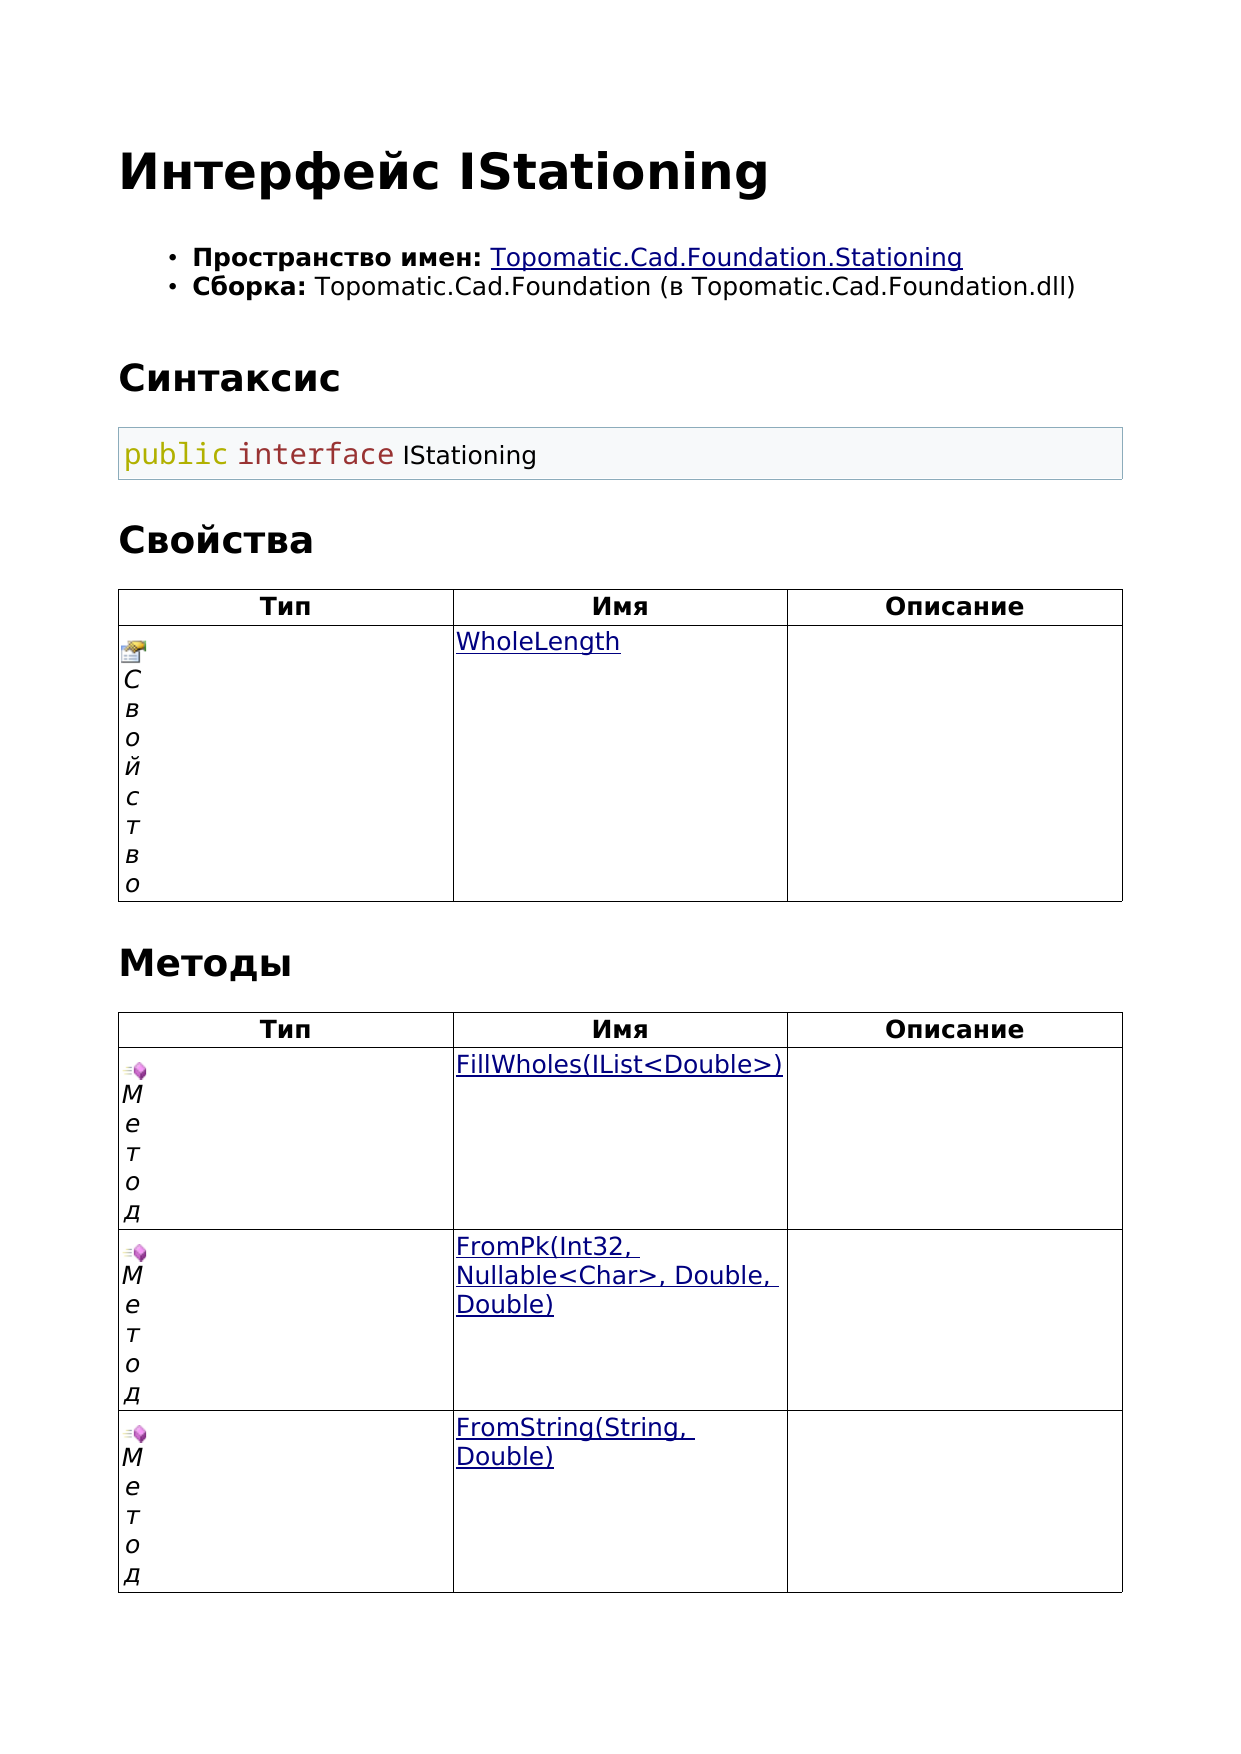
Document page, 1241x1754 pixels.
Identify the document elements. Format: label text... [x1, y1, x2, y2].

table_cell FillWholes(IList<Double>) [454, 1048, 787, 1229]
subtitle Свойства [118, 518, 1122, 562]
table_header Имя [454, 1013, 787, 1047]
table_cell FromPk(Int32, Nullable<Char>, Double, Double) [454, 1230, 787, 1410]
picture [121, 1062, 147, 1080]
table_cell [119, 1411, 453, 1592]
list Пространство имен: Topomatic.Cad.Foundation.Stationing [177, 243, 1122, 272]
table_cell [119, 626, 453, 901]
table_header Описание [788, 1013, 1122, 1047]
picture [121, 1425, 147, 1443]
table_cell [788, 1230, 1122, 1410]
subtitle Синтаксис [118, 356, 1122, 400]
subtitle Методы [118, 941, 1122, 985]
table_cell [119, 1048, 453, 1229]
picture [121, 1244, 147, 1262]
table_header Тип [119, 590, 453, 624]
table_header public interface IStationing [119, 428, 1122, 478]
table_cell [788, 1411, 1122, 1592]
subtitle Интерфейс IStationing [118, 143, 1122, 201]
table_header Описание [788, 590, 1122, 624]
table_cell FromString(String, Double) [454, 1411, 787, 1592]
table_cell [119, 1230, 453, 1410]
table_cell [788, 1048, 1122, 1229]
table_cell WholeLength [454, 626, 787, 901]
list Сборка: Topomatic.Cad.Foundation (в Topomatic.Cad.Foundation.dll) [177, 272, 1122, 302]
picture [121, 640, 147, 665]
table_header Тип [119, 1013, 453, 1047]
table_cell [788, 626, 1122, 901]
table_header Имя [454, 590, 787, 624]
